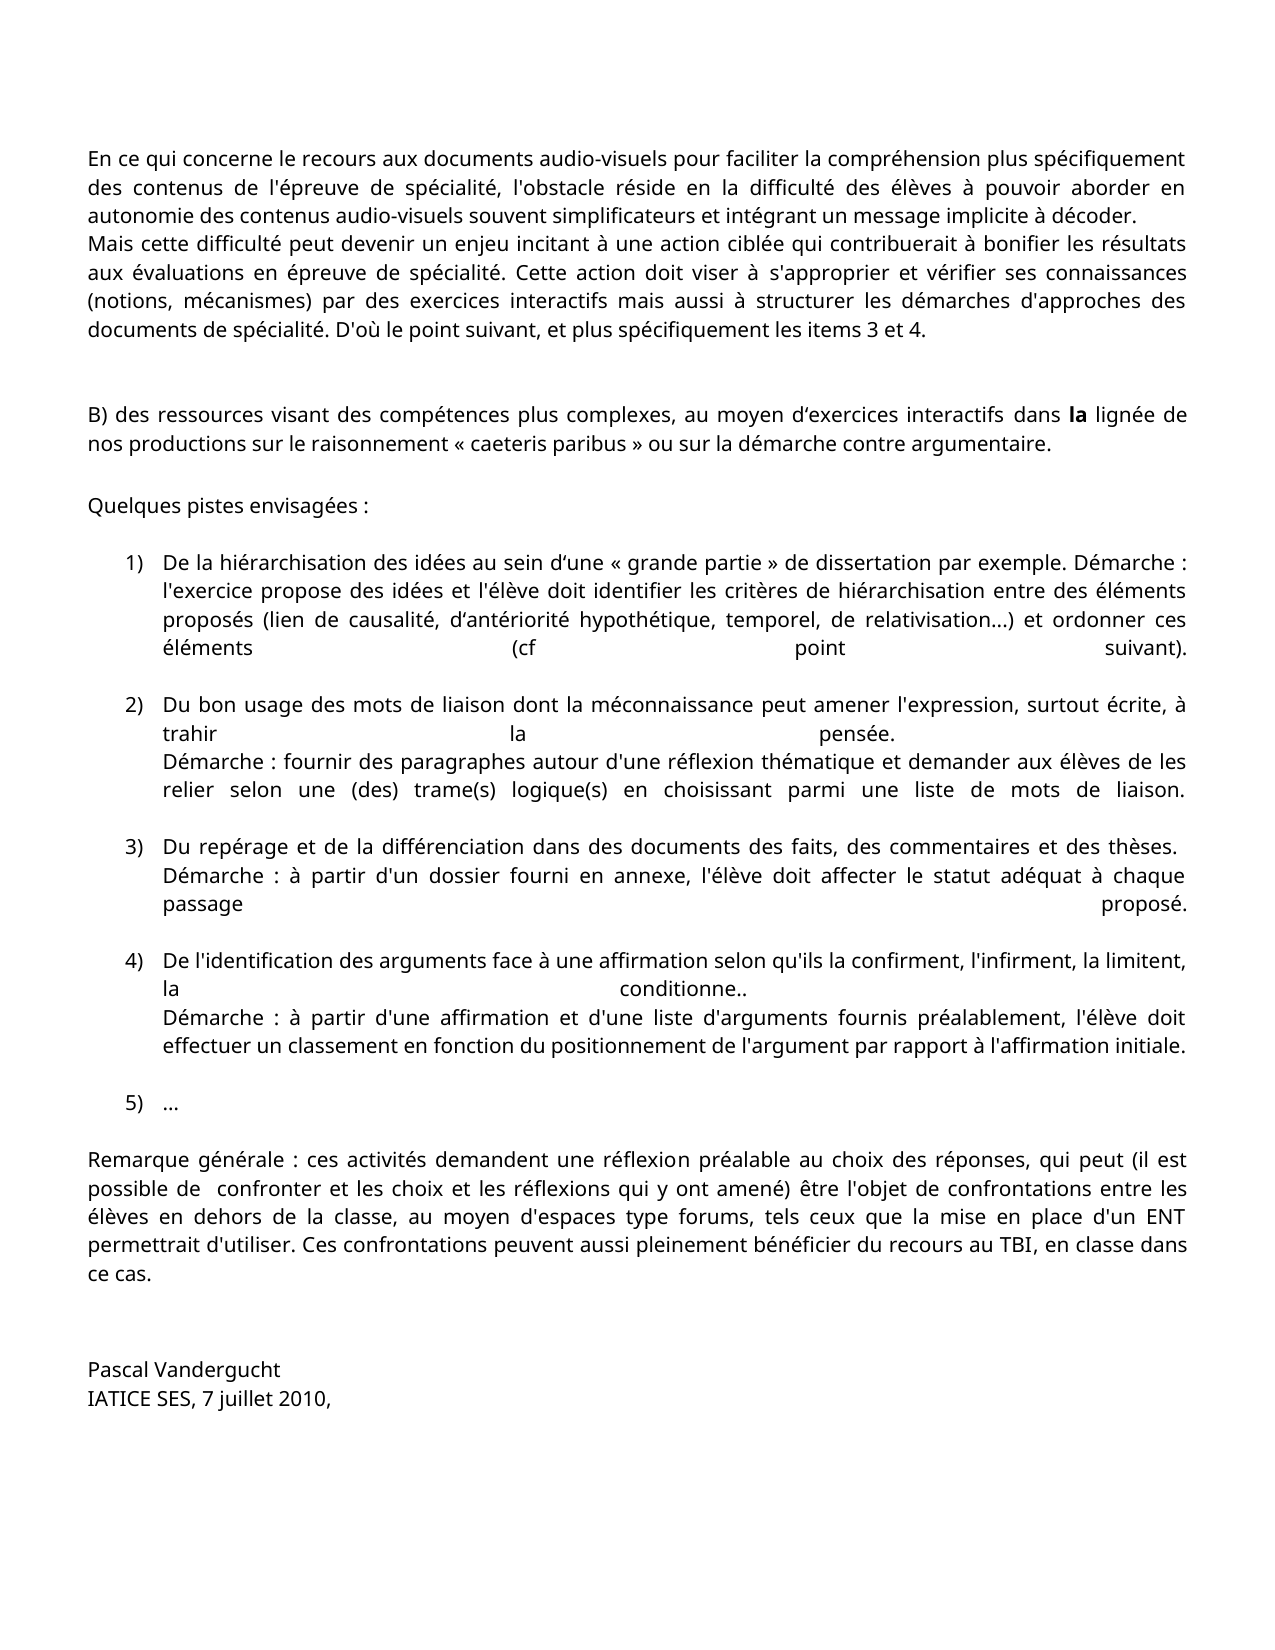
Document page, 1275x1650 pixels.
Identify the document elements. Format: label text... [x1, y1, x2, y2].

list … [125, 1088, 1188, 1145]
text Quelques pistes envisagées : [87, 491, 1188, 548]
text Pascal Vandergucht [87, 1356, 1188, 1384]
list De l'identification des arguments face à une affirmation selon qu'ils la confirment, l'infirment, la limitent, la conditionne.. Démarche : à partir d'une affirmation et d'une liste d'arguments fournis préalablement, l'élève doit effectuer un classement en fonction du positionnement de l'argument par rapport à l'affirmation initiale. [125, 946, 1188, 1060]
list Du bon usage des mots de liaison dont la méconnaissance peut amener l'expression, surtout écrite, à trahir la pensée. Démarche : fournir des paragraphes autour d'une réflexion thématique et demander aux élèves de les relier selon une (des) trame(s) logique(s) en choisissant parmi une liste de mots de liaison. [125, 690, 1188, 832]
text Remarque générale : ces activités demandent une réflexion préalable au choix des réponses, qui peut (il est possible de confronter et les choix et les réflexions qui y ont amené) être l'objet de confrontations entre les élèves en dehors de la classe, au moyen d'espaces type forums, tels ceux que la mise en place d'un ENT permettrait d'utiliser. Ces confrontations peuvent aussi pleinement bénéficier du recours au TBI, en classe dans ce cas. [87, 1145, 1188, 1287]
list Du repérage et de la différenciation dans des documents des faits, des commentaires et des thèses. Démarche : à partir d'un dossier fourni en annexe, l'élève doit affecter le statut adéquat à chaque passage proposé. [125, 832, 1188, 946]
text IATICE SES, 7 juillet 2010, [87, 1384, 1188, 1412]
text En ce qui concerne le recours aux documents audio-visuels pour faciliter la compréhension plus spécifiquement des contenus de l'épreuve de spécialité, l'obstacle réside en la difficulté des élèves à pouvoir aborder en autonomie des contenus audio-visuels souvent simplificateurs et intégrant un message implicite à décoder. [87, 144, 1188, 229]
list De la hiérarchisation des idées au sein d‘une « grande partie » de dissertation par exemple. Démarche : l'exercice propose des idées et l'élève doit identifier les critères de hiérarchisation entre des éléments proposés (lien de causalité, d‘antériorité hypothétique, temporel, de relativisation...) et ordonner ces éléments (cf point suivant). [125, 548, 1188, 690]
text B) des ressources visant des compétences plus complexes, au moyen d‘exercices interactifs dans la lignée de nos productions sur le raisonnement « caeteris paribus » ou sur la démarche contre argumentaire. [87, 400, 1188, 457]
text Mais cette difficulté peut devenir un enjeu incitant à une action ciblée qui contribuerait à bonifier les résultats aux évaluations en épreuve de spécialité. Cette action doit viser à s'approprier et vérifier ses connaissances (notions, mécanismes) par des exercices interactifs mais aussi à structurer les démarches d'approches des documents de spécialité. D'où le point suivant, et plus spécifiquement les items 3 et 4. [87, 229, 1188, 343]
